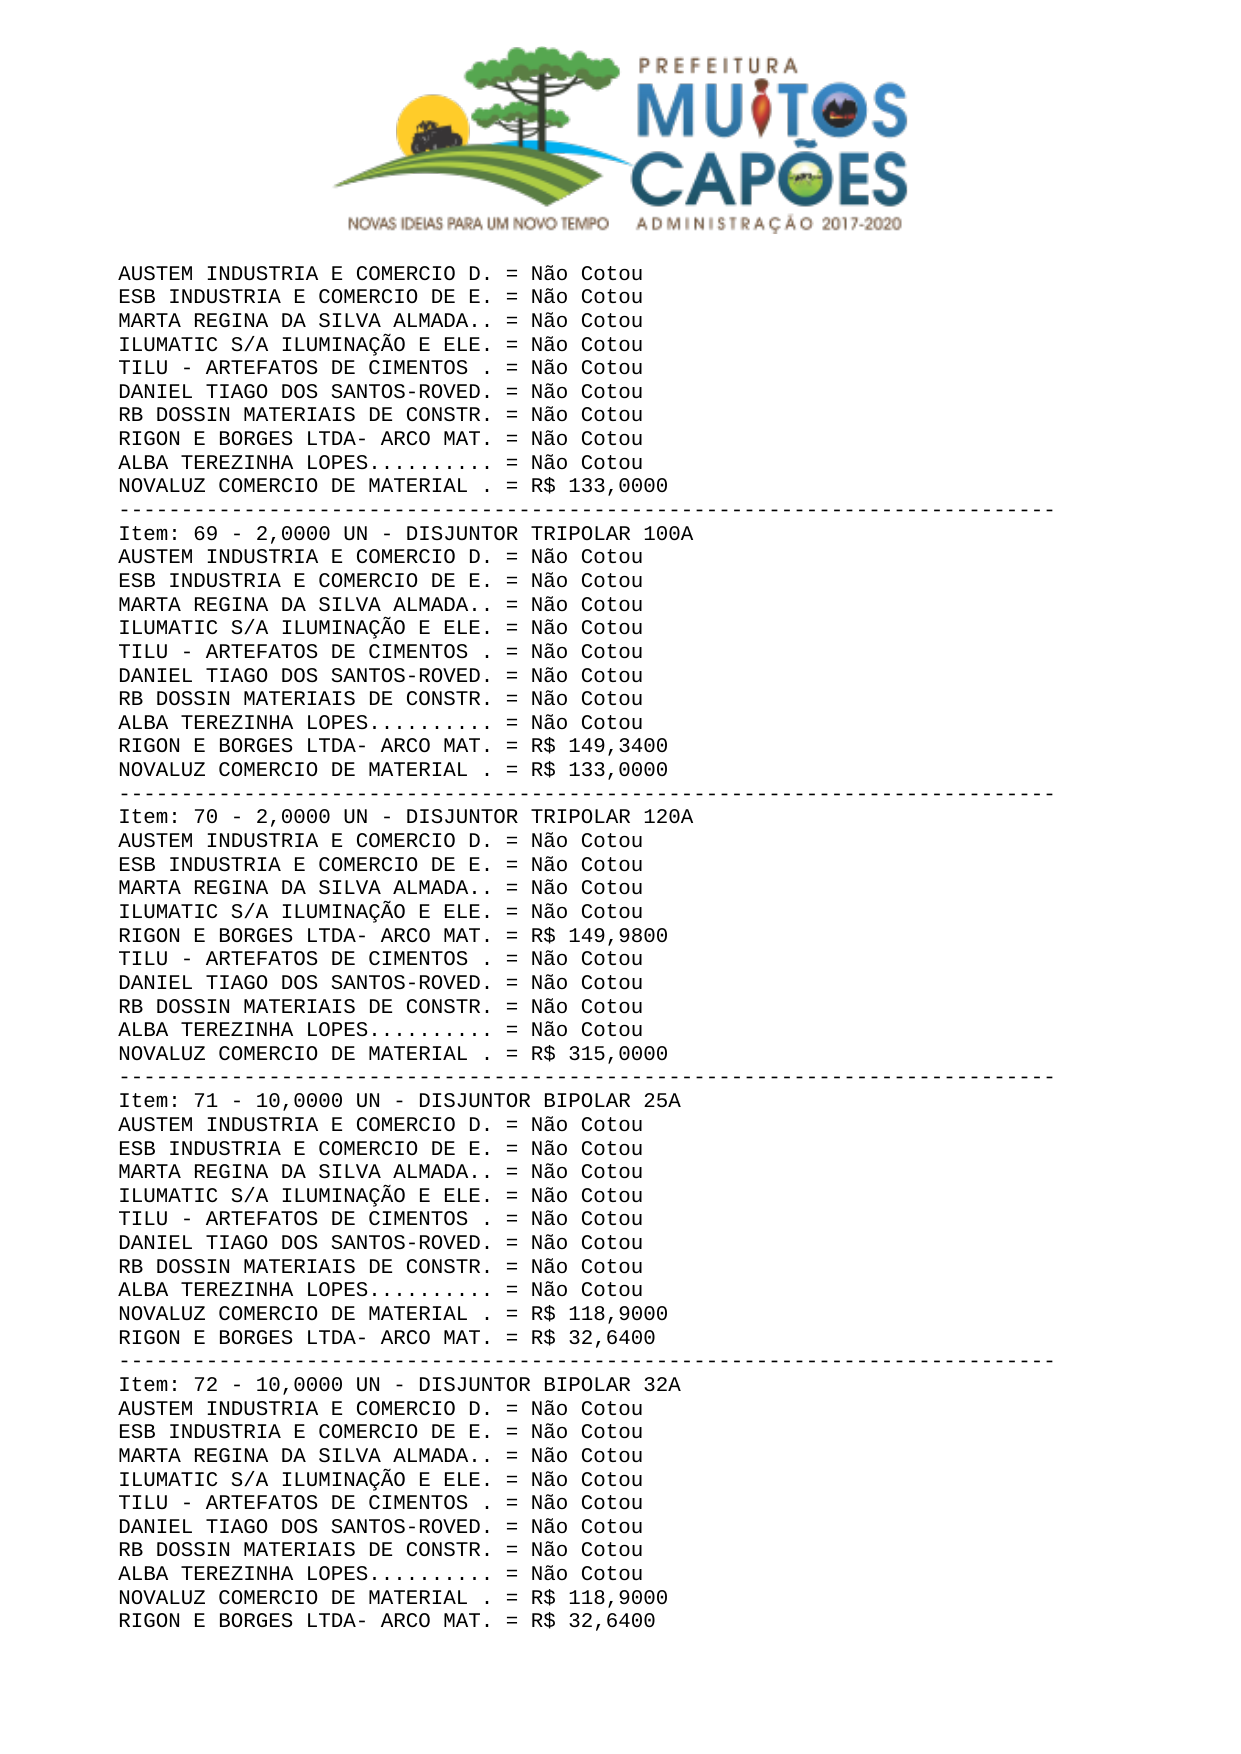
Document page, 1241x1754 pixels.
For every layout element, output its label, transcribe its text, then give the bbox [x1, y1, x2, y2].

text AUSTEM INDUSTRIA E COMERCIO D. = Não Cotou ESB INDUSTRIA E COMERCIO DE E. = Não Cotou MARTA REGINA DA SILVA ALMADA.. = Não Cotou ILUMATIC S/A ILUMINAÇÃO E ELE. = Não Cotou TILU - ARTEFATOS DE CIMENTOS . = Não Cotou DANIEL TIAGO DOS SANTOS-ROVED. = Não Cotou RB DOSSIN MATERIAIS DE CONSTR. = Não Cotou RIGON E BORGES LTDA- ARCO MAT. = Não Cotou ALBA TEREZINHA LOPES.......... = Não Cotou NOVALUZ COMERCIO DE MATERIAL . = R$ 133,0000 --------------------------------------------------------------------------- Item: 69 - 2,0000 UN - DISJUNTOR TRIPOLAR 100A AUSTEM INDUSTRIA E COMERCIO D. = Não Cotou ESB INDUSTRIA E COMERCIO DE E. = Não Cotou MARTA REGINA DA SILVA ALMADA.. = Não Cotou ILUMATIC S/A ILUMINAÇÃO E ELE. = Não Cotou TILU - ARTEFATOS DE CIMENTOS . = Não Cotou DANIEL TIAGO DOS SANTOS-ROVED. = Não Cotou RB DOSSIN MATERIAIS DE CONSTR. = Não Cotou ALBA TEREZINHA LOPES.......... = Não Cotou RIGON E BORGES LTDA- ARCO MAT. = R$ 149,3400 NOVALUZ COMERCIO DE MATERIAL . = R$ 133,0000 --------------------------------------------------------------------------- Item: 70 - 2,0000 UN - DISJUNTOR TRIPOLAR 120A AUSTEM INDUSTRIA E COMERCIO D. = Não Cotou ESB INDUSTRIA E COMERCIO DE E. = Não Cotou MARTA REGINA DA SILVA ALMADA.. = Não Cotou ILUMATIC S/A ILUMINAÇÃO E ELE. = Não Cotou RIGON E BORGES LTDA- ARCO MAT. = R$ 149,9800 TILU - ARTEFATOS DE CIMENTOS . = Não Cotou DANIEL TIAGO DOS SANTOS-ROVED. = Não Cotou RB DOSSIN MATERIAIS DE CONSTR. = Não Cotou ALBA TEREZINHA LOPES.......... = Não Cotou NOVALUZ COMERCIO DE MATERIAL . = R$ 315,0000 --------------------------------------------------------------------------- Item: 71 - 10,0000 UN - DISJUNTOR BIPOLAR 25A AUSTEM INDUSTRIA E COMERCIO D. = Não Cotou ESB INDUSTRIA E COMERCIO DE E. = Não Cotou MARTA REGINA DA SILVA ALMADA.. = Não Cotou ILUMATIC S/A ILUMINAÇÃO E ELE. = Não Cotou TILU - ARTEFATOS DE CIMENTOS . = Não Cotou DANIEL TIAGO DOS SANTOS-ROVED. = Não Cotou RB DOSSIN MATERIAIS DE CONSTR. = Não Cotou ALBA TEREZINHA LOPES.......... = Não Cotou NOVALUZ COMERCIO DE MATERIAL . = R$ 118,9000 RIGON E BORGES LTDA- ARCO MAT. = R$ 32,6400 --------------------------------------------------------------------------- Item: 72 - 10,0000 UN - DISJUNTOR BIPOLAR 32A AUSTEM INDUSTRIA E COMERCIO D. = Não Cotou ESB INDUSTRIA E COMERCIO DE E. = Não Cotou MARTA REGINA DA SILVA ALMADA.. = Não Cotou ILUMATIC S/A ILUMINAÇÃO E ELE. = Não Cotou TILU - ARTEFATOS DE CIMENTOS . = Não Cotou DANIEL TIAGO DOS SANTOS-ROVED. = Não Cotou RB DOSSIN MATERIAIS DE CONSTR. = Não Cotou ALBA TEREZINHA LOPES.......... = Não Cotou NOVALUZ COMERCIO DE MATERIAL . = R$ 118,9000 RIGON E BORGES LTDA- ARCO MAT. = R$ 32,6400 [118, 263, 1122, 1634]
picture [331, 46, 909, 234]
